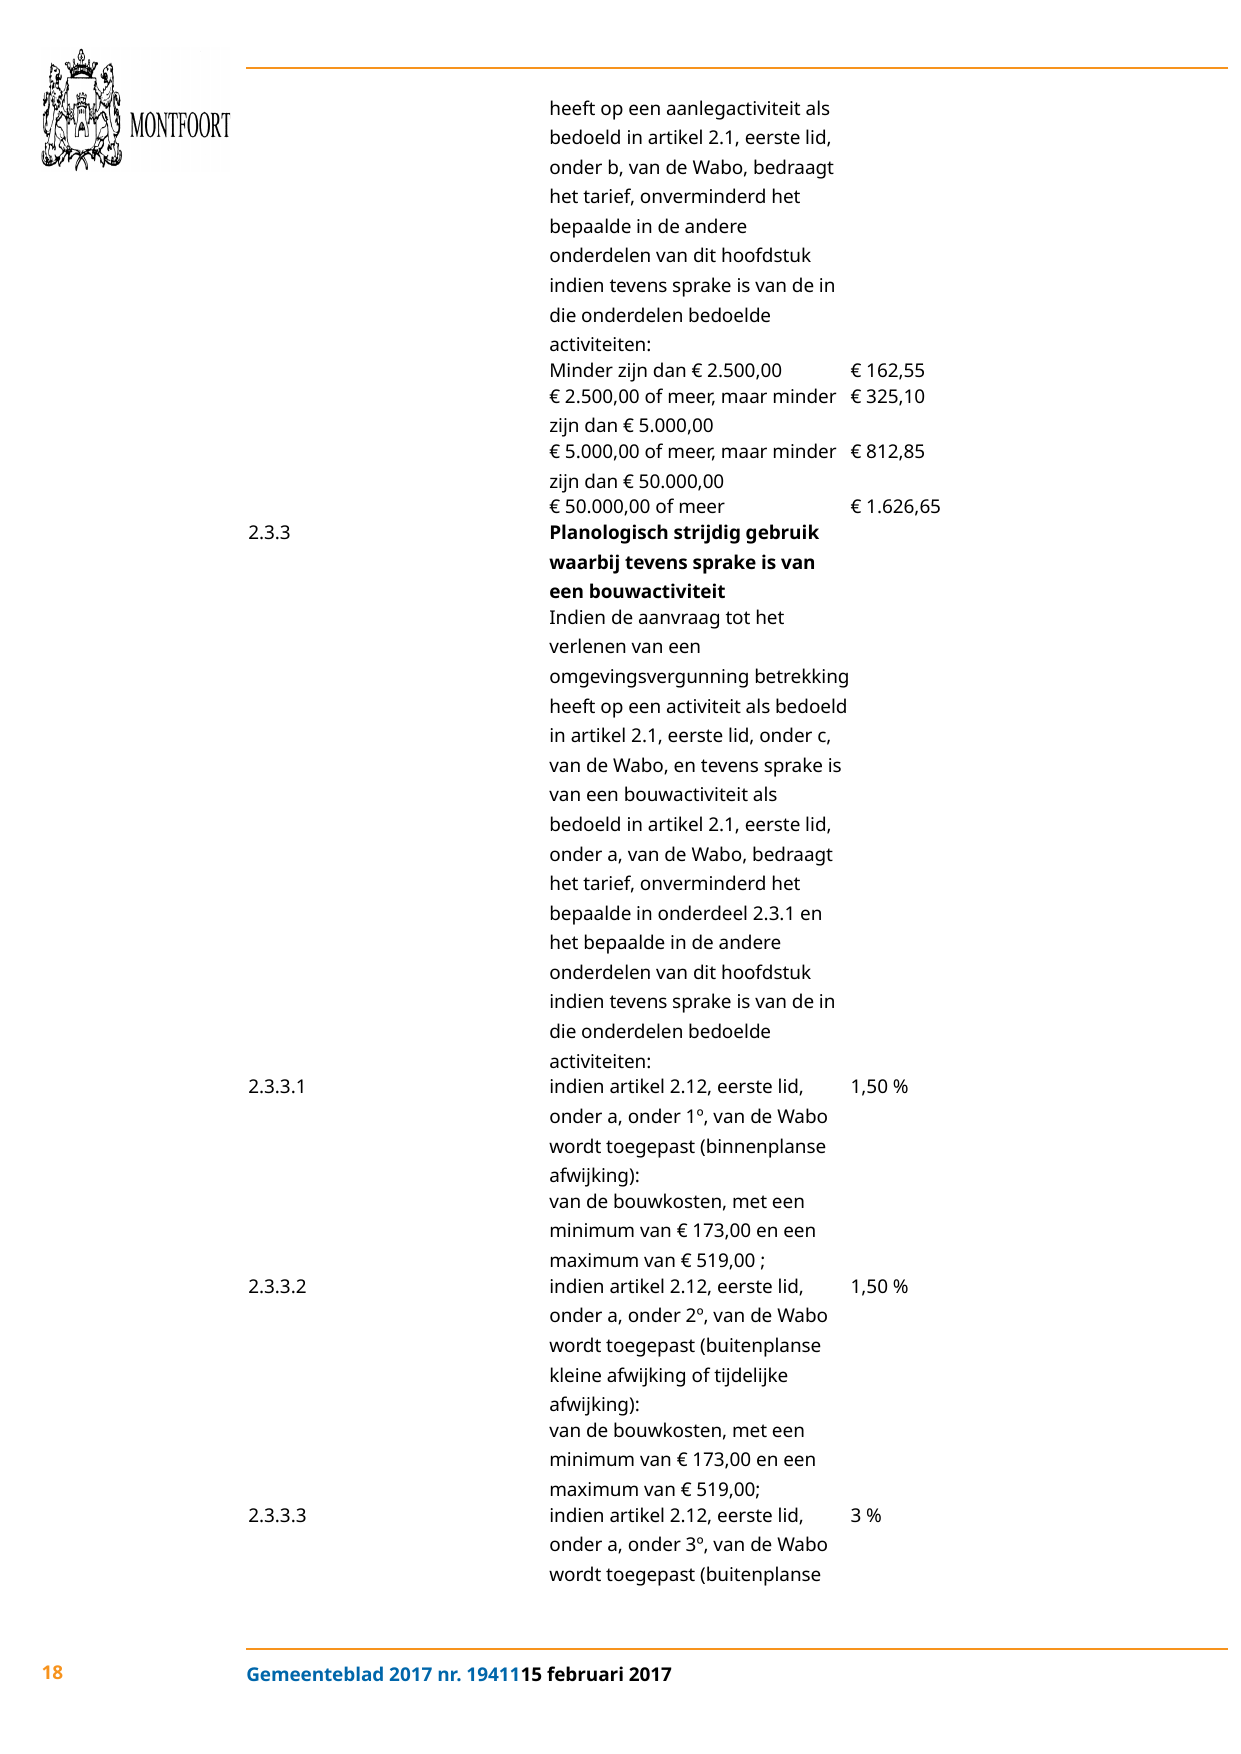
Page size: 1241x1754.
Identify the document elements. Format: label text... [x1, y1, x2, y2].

table_cell indien artikel 2.12, eerste lid, onder a, onder 2º, van de Wabo wordt toegepast (buitenplanse kleine afwijking of tijdelijke afwijking): [549, 1273, 850, 1417]
table_cell 2.3.3.3 [248, 1502, 549, 1587]
table_cell 2.3.3.2 [248, 1273, 549, 1417]
table_cell € 1.626,65 [850, 494, 1152, 519]
table_cell 1,50 % [850, 1074, 1152, 1188]
table_cell [248, 1417, 549, 1502]
table_cell [850, 604, 1152, 1074]
table_cell [248, 1188, 549, 1273]
table_cell Minder zijn dan € 2.500,00 [549, 357, 850, 383]
picture [41, 47, 231, 172]
table_cell [248, 604, 549, 1074]
table_cell [248, 95, 549, 357]
table_cell [850, 95, 1152, 357]
table_cell [248, 494, 549, 519]
table_cell [248, 383, 549, 438]
table_cell 1,50 % [850, 1273, 1152, 1417]
table_cell van de bouwkosten, met een minimum van € 173,00 en een maximum van € 519,00 ; [549, 1188, 850, 1273]
table_cell Indien de aanvraag tot het verlenen van een omgevingsvergunning betrekking heeft op een activiteit als bedoeld in artikel 2.1, eerste lid, onder c, van de Wabo, en tevens sprake is van een bouwactiviteit als bedoeld in artikel 2.1, eerste lid, onder a, van de Wabo, bedraagt het tarief, onverminderd het bepaalde in onderdeel 2.3.1 en het bepaalde in de andere onderdelen van dit hoofdstuk indien tevens sprake is van de in die onderdelen bedoelde activiteiten: [549, 604, 850, 1074]
table_cell [248, 357, 549, 383]
table_cell Planologisch strijdig gebruik waarbij tevens sprake is van een bouwactiviteit [549, 519, 850, 604]
table_cell € 2.500,00 of meer, maar minder zijn dan € 5.000,00 [549, 383, 850, 438]
table_cell 3 % [850, 1502, 1152, 1587]
table_cell [248, 438, 549, 493]
table_cell 2.3.3.1 [248, 1074, 549, 1188]
table_cell 2.3.3 [248, 519, 549, 604]
table_cell van de bouwkosten, met een minimum van € 173,00 en een maximum van € 519,00; [549, 1417, 850, 1502]
table_cell indien artikel 2.12, eerste lid, onder a, onder 3º, van de Wabo wordt toegepast (buitenplanse [549, 1502, 850, 1587]
table_cell € 5.000,00 of meer, maar minder zijn dan € 50.000,00 [549, 438, 850, 493]
table_cell € 50.000,00 of meer [549, 494, 850, 519]
table_cell indien artikel 2.12, eerste lid, onder a, onder 1º, van de Wabo wordt toegepast (binnenplanse afwijking): [549, 1074, 850, 1188]
table_cell € 325,10 [850, 383, 1152, 438]
table_cell € 812,85 [850, 438, 1152, 493]
table_cell heeft op een aanlegactiviteit als bedoeld in artikel 2.1, eerste lid, onder b, van de Wabo, bedraagt het tarief, onverminderd het bepaalde in de andere onderdelen van dit hoofdstuk indien tevens sprake is van de in die onderdelen bedoelde activiteiten: [549, 95, 850, 357]
table_cell € 162,55 [850, 357, 1152, 383]
table_cell [850, 519, 1152, 604]
